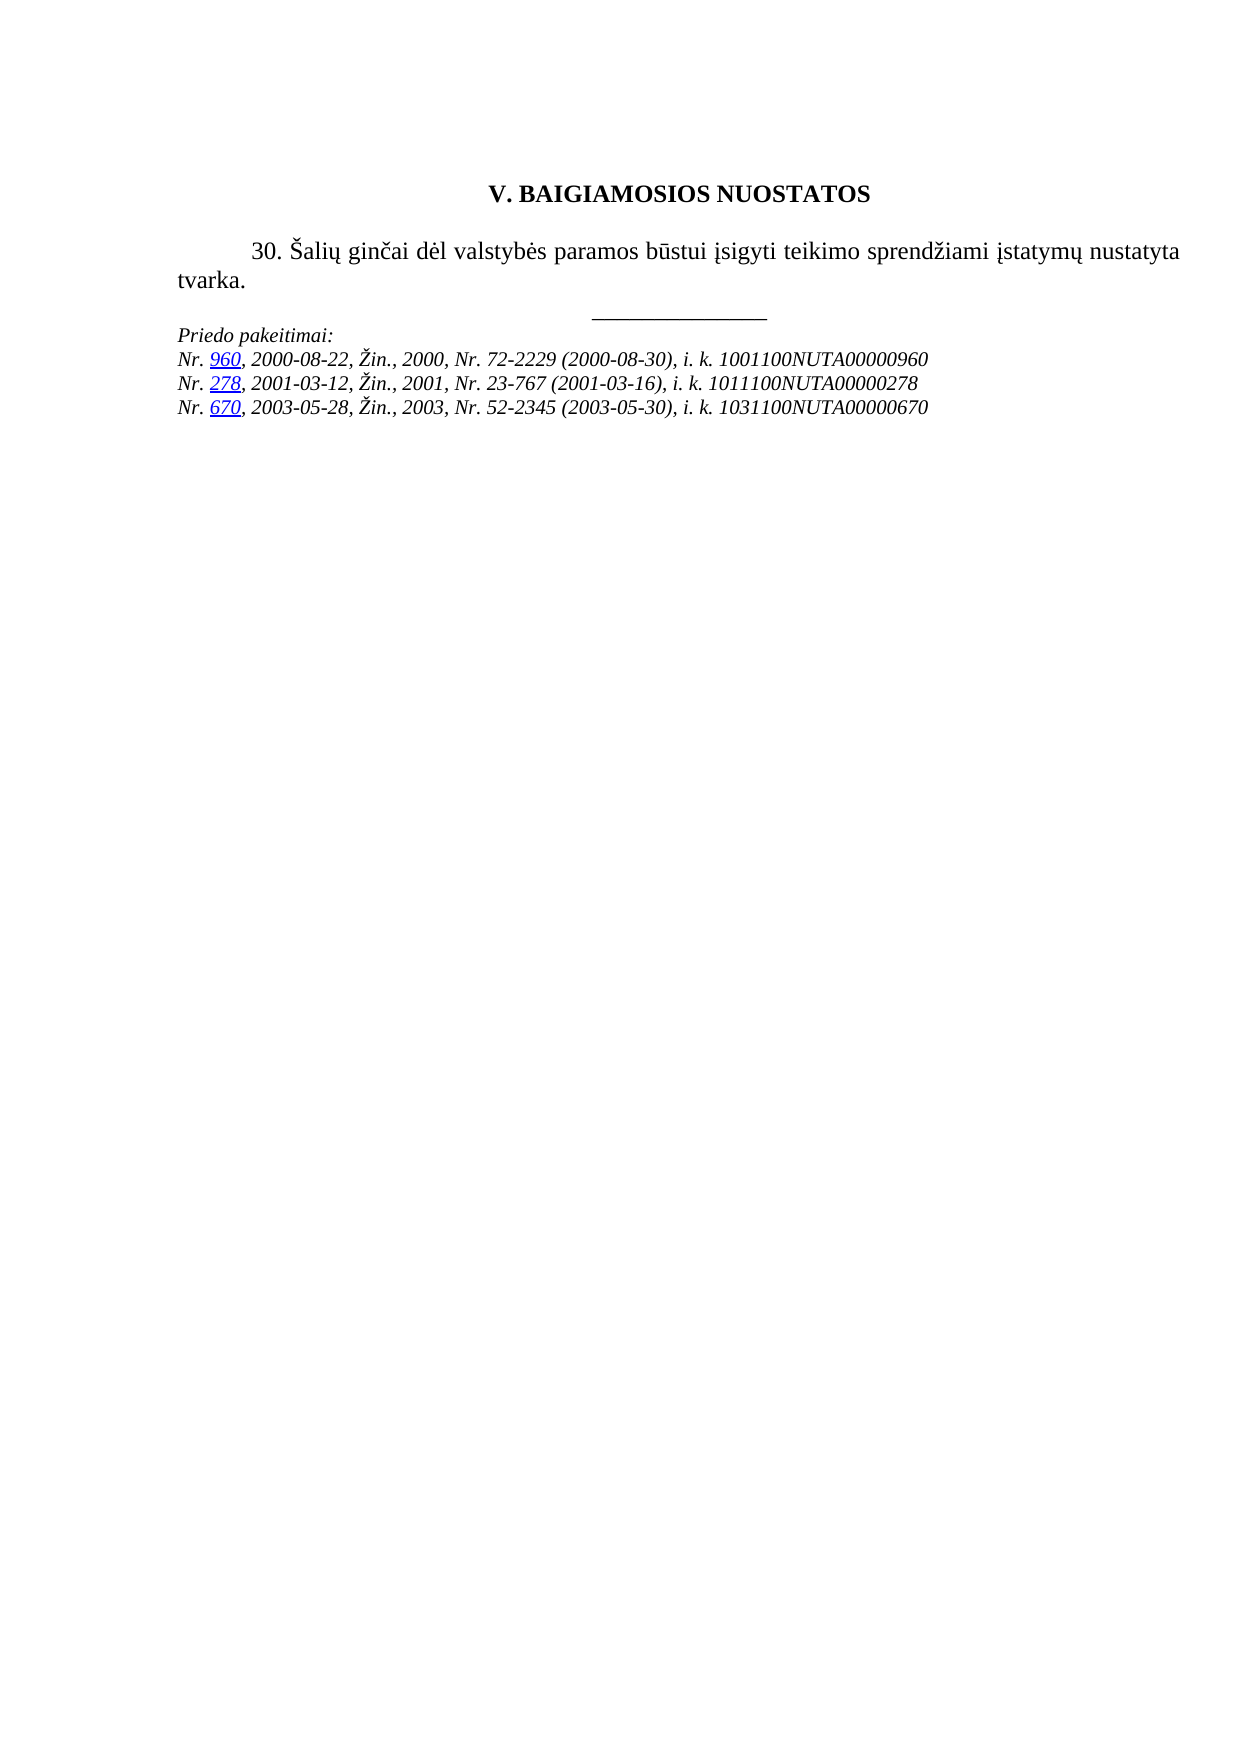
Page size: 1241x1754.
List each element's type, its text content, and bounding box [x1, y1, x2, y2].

text Nr. 960, 2000-08-22, Žin., 2000, Nr. 72-2229 (2000-08-30), i. k. 1001100NUTA00000960 [177, 347, 1181, 371]
text 30. Šalių ginčai dėl valstybės paramos būstui įsigyti teikimo sprendžiami įstatymų nustatyta tvarka. [177, 236, 1181, 294]
text Nr. 670, 2003-05-28, Žin., 2003, Nr. 52-2345 (2003-05-30), i. k. 1031100NUTA00000670 [177, 395, 1181, 419]
text Nr. 278, 2001-03-12, Žin., 2001, Nr. 23-767 (2001-03-16), i. k. 1011100NUTA00000278 [177, 371, 1181, 395]
text V. BAIGIAMOSIOS NUOSTATOS [177, 179, 1181, 207]
text Priedo pakeitimai: [177, 322, 1181, 347]
text ______________ [177, 294, 1181, 322]
